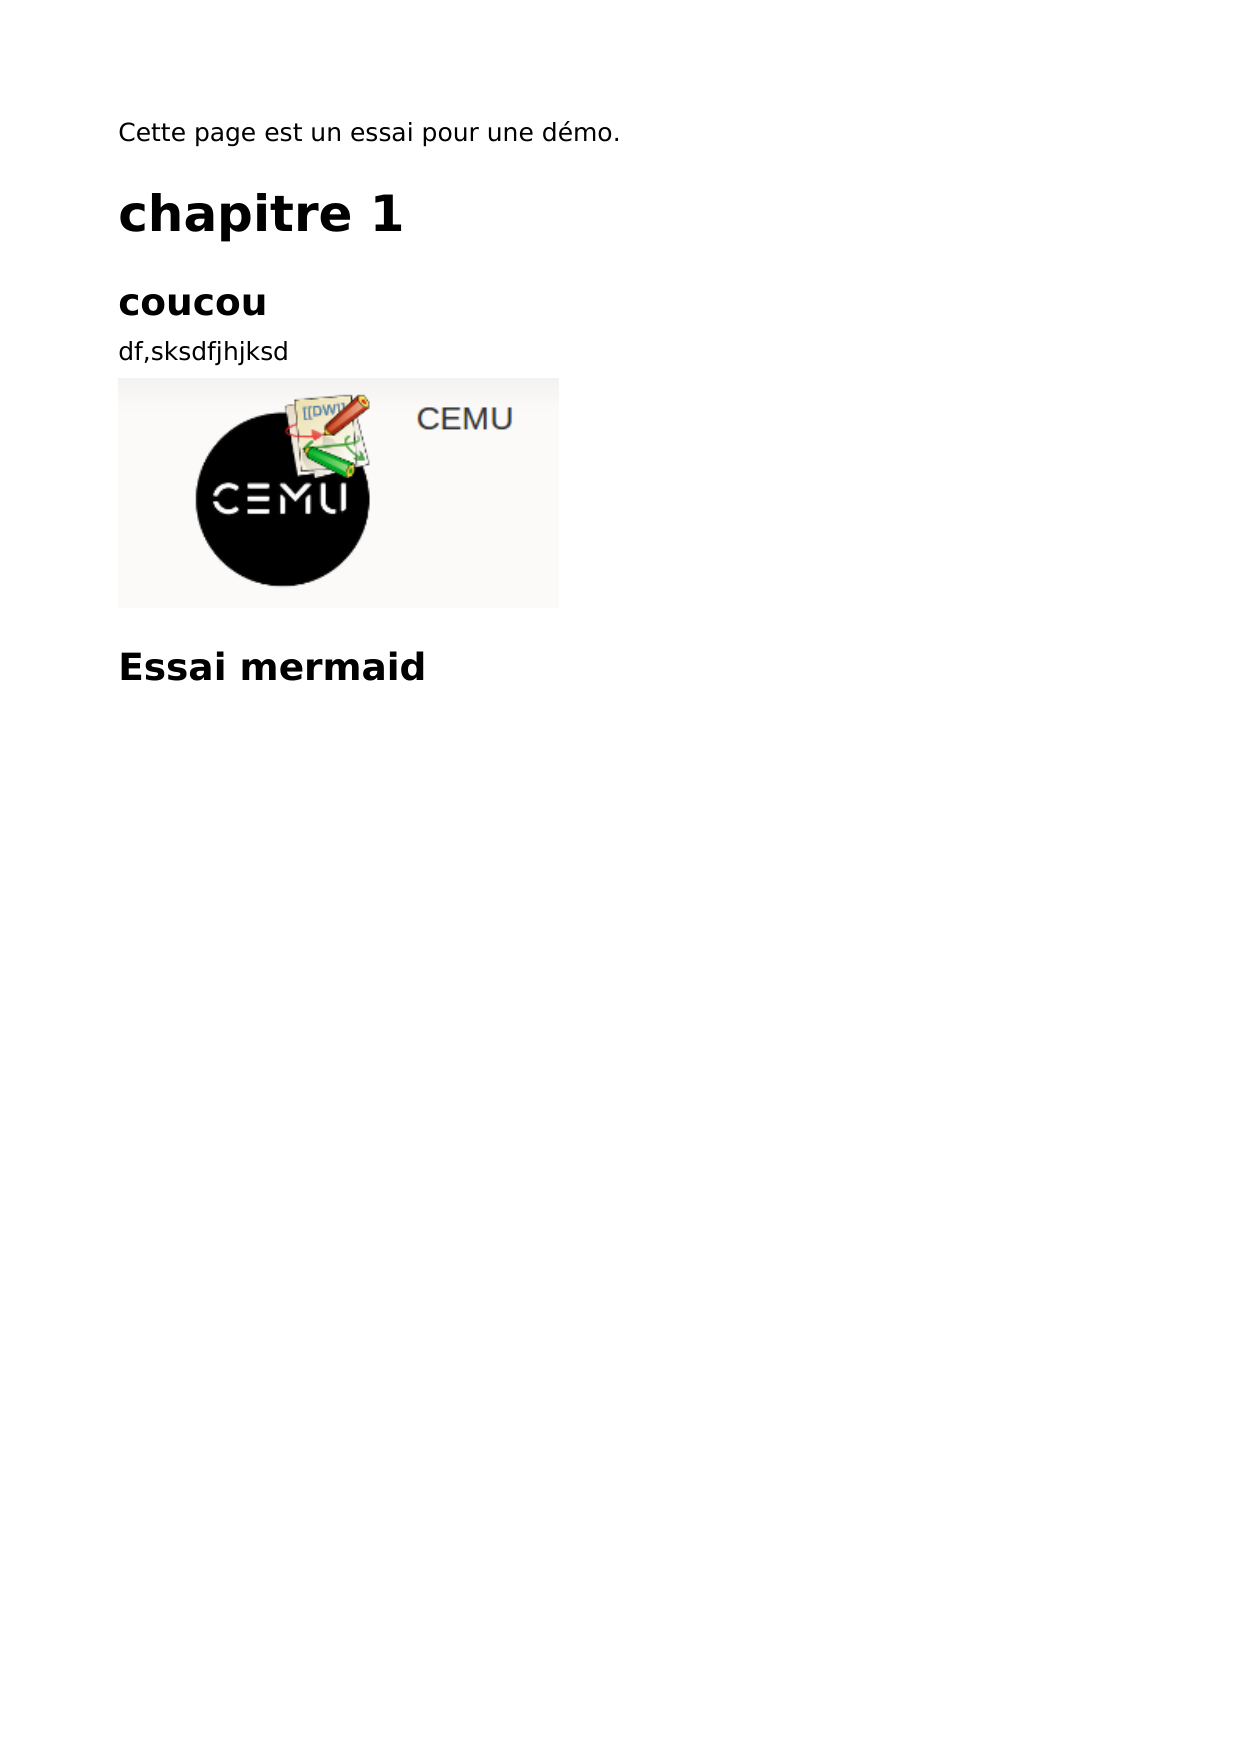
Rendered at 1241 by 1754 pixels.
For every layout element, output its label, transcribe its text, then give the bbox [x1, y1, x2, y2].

subtitle coucou [118, 281, 1122, 324]
text Cette page est un essai pour une démo. [118, 118, 1122, 147]
text df,sksdfjhjksd [118, 337, 1122, 366]
subtitle Essai mermaid [118, 646, 1122, 689]
picture [118, 378, 559, 608]
subtitle chapitre 1 [118, 185, 1122, 243]
